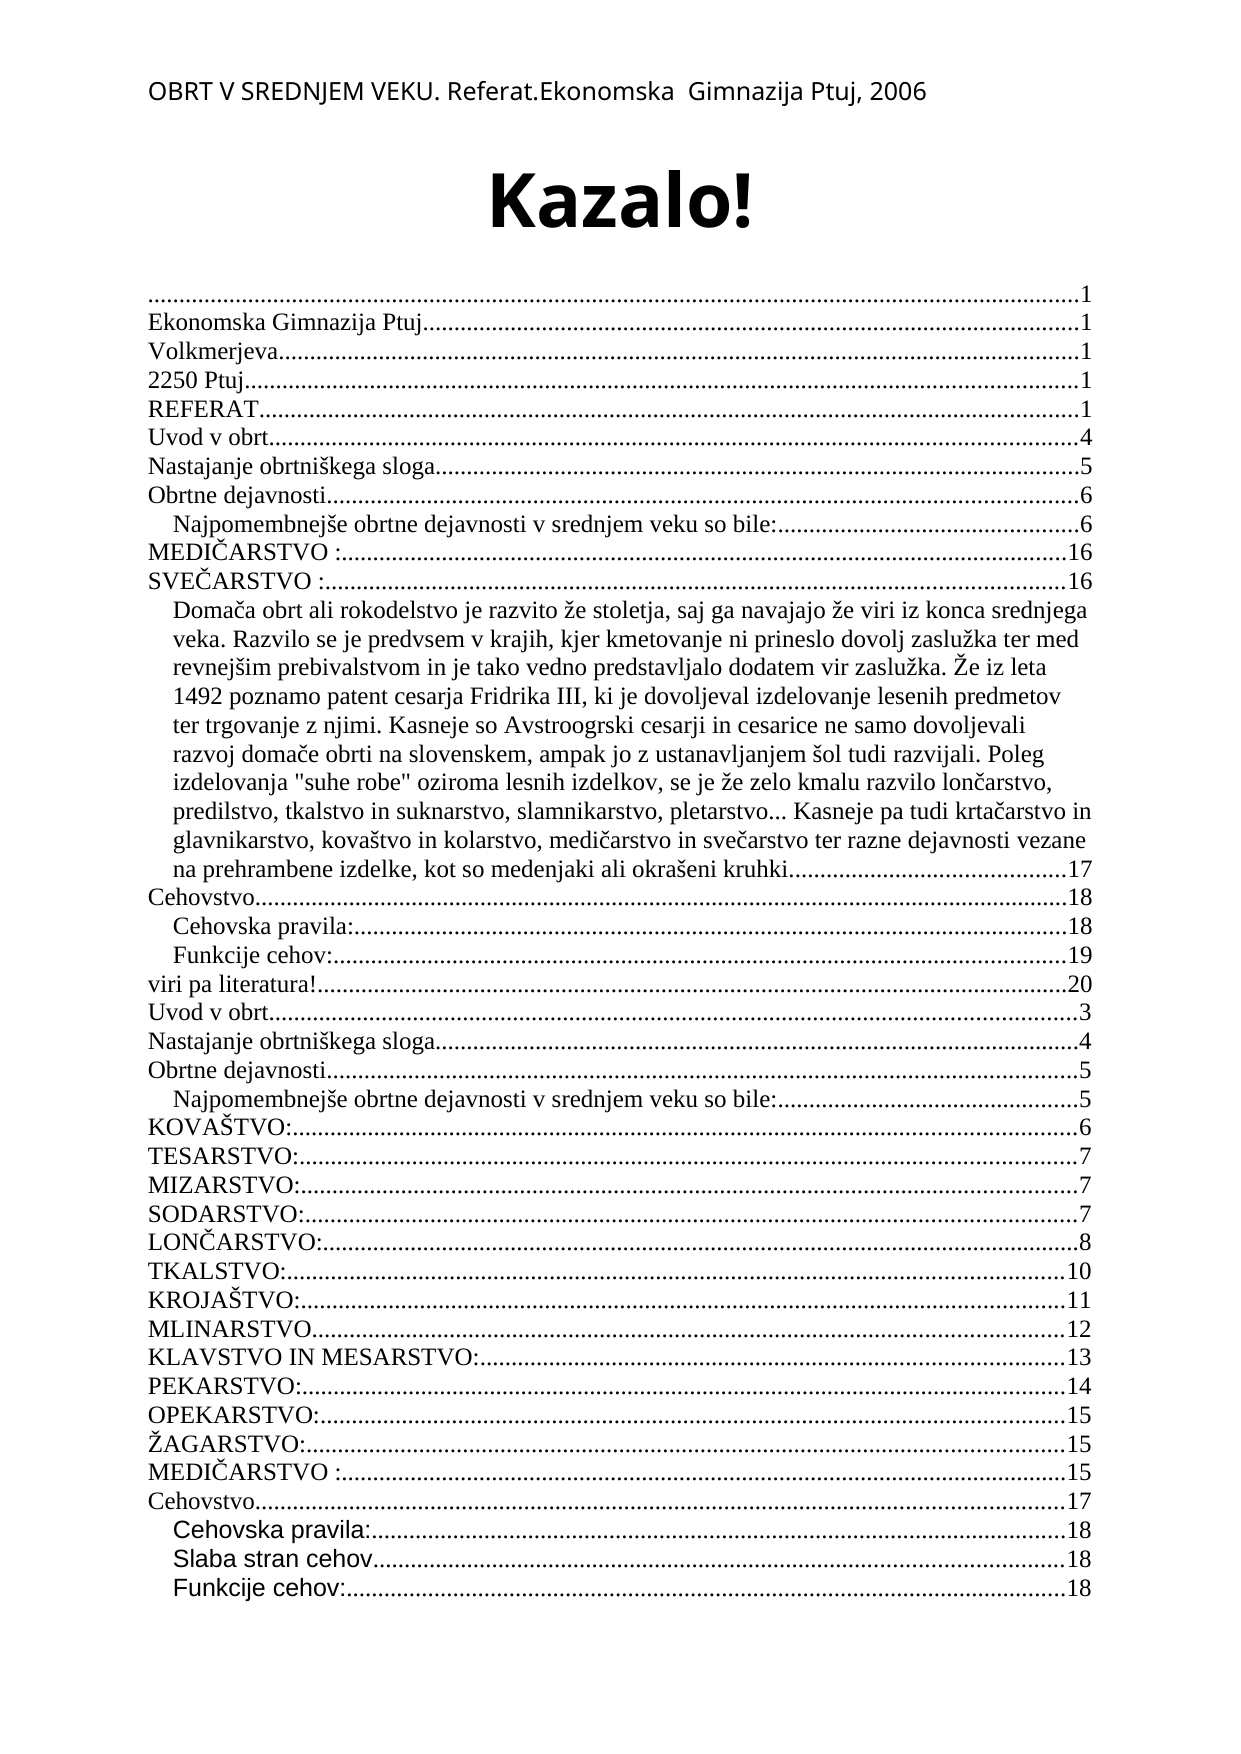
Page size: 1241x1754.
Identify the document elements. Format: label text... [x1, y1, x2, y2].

text Ekonomska Gimnazija Ptuj 1 [148, 307, 1092, 336]
text Funkcije cehov: 19 [173, 940, 1092, 969]
text Nastajanje obrtniškega sloga 5 [148, 451, 1092, 480]
text Uvod v obrt 3 [148, 997, 1092, 1026]
text Obrtne dejavnosti 5 [148, 1055, 1092, 1084]
text MEDIČARSTVO : 16 [148, 537, 1092, 566]
text OPEKARSTVO: 15 [148, 1400, 1092, 1429]
text TESARSTVO: 7 [148, 1141, 1092, 1170]
text MEDIČARSTVO : 15 [148, 1457, 1092, 1486]
text Najpomembnejše obrtne dejavnosti v srednjem veku so bile: 5 [173, 1084, 1092, 1112]
text Cehovska pravila: 18 [173, 911, 1092, 940]
text Obrtne dejavnosti 6 [148, 480, 1092, 509]
text viri pa literatura! 20 [148, 969, 1092, 997]
text Volkmerjeva 1 [148, 336, 1092, 365]
text 1 [148, 279, 1092, 307]
text LONČARSTVO: 8 [148, 1227, 1092, 1256]
text Najpomembnejše obrtne dejavnosti v srednjem veku so bile: 6 [173, 509, 1092, 537]
text PEKARSTVO: 14 [148, 1371, 1092, 1400]
text 2250 Ptuj 1 [148, 365, 1092, 394]
text Domača obrt ali rokodelstvo je razvito že stoletja, saj ga navajajo že viri iz konca srednjega veka. Razvilo se je predvsem v krajih, kjer kmetovanje ni prineslo dovolj zaslužka ter med revnejšim prebivalstvom in je tako vedno predstavljalo dodatem vir zaslužka. Že iz leta 1492 poznamo patent cesarja Fridrika III, ki je dovoljeval izdelovanje lesenih predmetov ter trgovanje z njimi. Kasneje so Avstroogrski cesarji in cesarice ne samo dovoljevali razvoj domače obrti na slovenskem, ampak jo z ustanavljanjem šol tudi razvijali. Poleg izdelovanja "suhe robe" oziroma lesnih izdelkov, se je že zelo kmalu razvilo lončarstvo, predilstvo, tkalstvo in suknarstvo, slamnikarstvo, pletarstvo... Kasneje pa tudi krtačarstvo in glavnikarstvo, kovaštvo in kolarstvo, medičarstvo in svečarstvo ter razne dejavnosti vezane na prehrambene izdelke, kot so medenjaki ali okrašeni kruhki. 17 [173, 595, 1092, 882]
text Uvod v obrt 4 [148, 422, 1092, 451]
text Nastajanje obrtniškega sloga 4 [148, 1026, 1092, 1055]
text Cehovska pravila: 18 [173, 1515, 1092, 1544]
text Slaba stran cehov 18 [173, 1544, 1092, 1573]
text KROJAŠTVO: 11 [148, 1285, 1092, 1314]
text KLAVSTVO IN MESARSTVO: 13 [148, 1342, 1092, 1371]
text TKALSTVO: 10 [148, 1256, 1092, 1285]
text Cehovstvo 17 [148, 1486, 1092, 1515]
text KOVAŠTVO: 6 [148, 1112, 1092, 1141]
text Kazalo! [148, 148, 1092, 250]
text SODARSTVO: 7 [148, 1199, 1092, 1227]
text MIZARSTVO: 7 [148, 1170, 1092, 1199]
text ŽAGARSTVO: 15 [148, 1429, 1092, 1457]
text Funkcije cehov: 18 [173, 1573, 1092, 1601]
text MLINARSTVO 12 [148, 1314, 1092, 1342]
text Cehovstvo 18 [148, 882, 1092, 911]
text REFERAT 1 [148, 394, 1092, 422]
text SVEČARSTVO : 16 [148, 566, 1092, 595]
